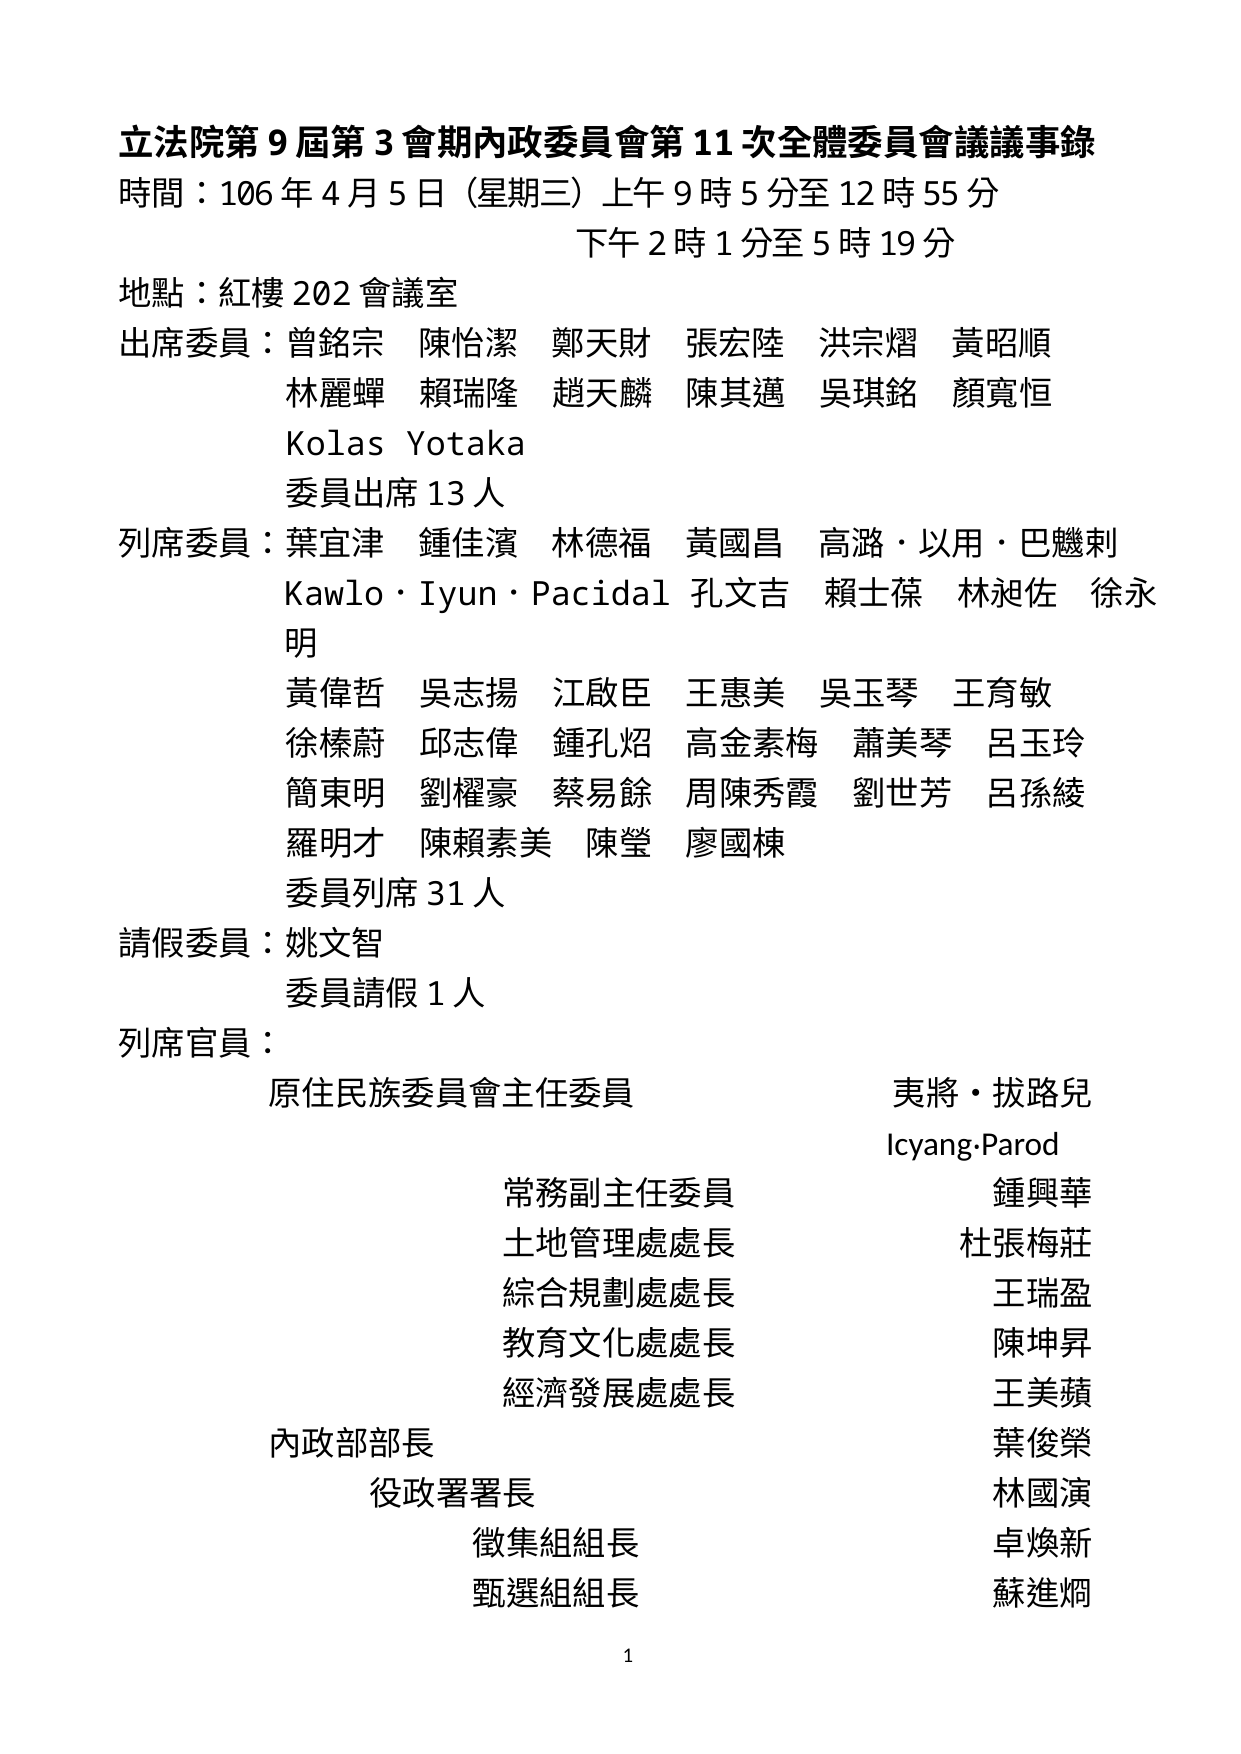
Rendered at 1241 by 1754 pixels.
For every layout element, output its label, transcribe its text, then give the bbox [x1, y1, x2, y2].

text 徵集組組長 卓煥新 [299, 1515, 1137, 1565]
text 簡東明 劉櫂豪 蔡易餘 周陳秀霞 劉世芳 呂孫綾 [286, 765, 1152, 815]
text 下午2時1分至5時19分 [200, 215, 1137, 265]
text Icyang‧Parod [268, 1115, 1137, 1165]
text Kolas Yotaka [286, 415, 1152, 465]
text 委員列席31人 [286, 865, 1152, 915]
text 教育文化處處長 陳坤昇 [299, 1315, 1137, 1365]
text 委員請假1人 [286, 965, 1152, 1015]
text 黃偉哲 吳志揚 江啟臣 王惠美 吳玉琴 王育敏 [286, 665, 1152, 715]
text 列席委員：葉宜津 鍾佳濱 林德福 黃國昌 高潞．以用．巴魕剌Kawlo．Iyun．Pacidal 孔文吉 賴士葆 林昶佐 徐永明 [118, 515, 1163, 665]
text 役政署署長 林國演 [299, 1465, 1137, 1515]
text 羅明才 陳賴素美 陳瑩 廖國棟 [286, 815, 1152, 865]
text 時間：106年4月5日（星期三）上午9時5分至12時55分 [118, 165, 1137, 215]
text 委員出席13人 [286, 465, 1152, 515]
text 徐榛蔚 邱志偉 鍾孔炤 高金素梅 蕭美琴 呂玉玲 [286, 715, 1152, 765]
text 林麗蟬 賴瑞隆 趙天麟 陳其邁 吳琪銘 顏寬恒 [286, 365, 1152, 415]
text 原住民族委員會主任委員 夷將‧拔路兒 [268, 1065, 1137, 1115]
text 請假委員：姚文智 [118, 915, 1163, 965]
text 地點：紅樓202會議室 [118, 265, 1137, 315]
text 內政部部長 葉俊榮 [268, 1415, 1137, 1465]
text 常務副主任委員 鍾興華 [299, 1165, 1137, 1215]
text 列席官員： [118, 1015, 1137, 1065]
text 立法院第9屆第3會期內政委員會第11次全體委員會議議事錄 [118, 115, 1137, 165]
text 土地管理處處長 杜張梅莊 [299, 1215, 1137, 1265]
text 經濟發展處處長 王美蘋 [299, 1365, 1137, 1415]
text 甄選組組長 蘇進烱 [299, 1565, 1137, 1615]
text 出席委員：曾銘宗 陳怡潔 鄭天財 張宏陸 洪宗熠 黃昭順 [118, 315, 1163, 365]
text 綜合規劃處處長 王瑞盈 [299, 1265, 1137, 1315]
